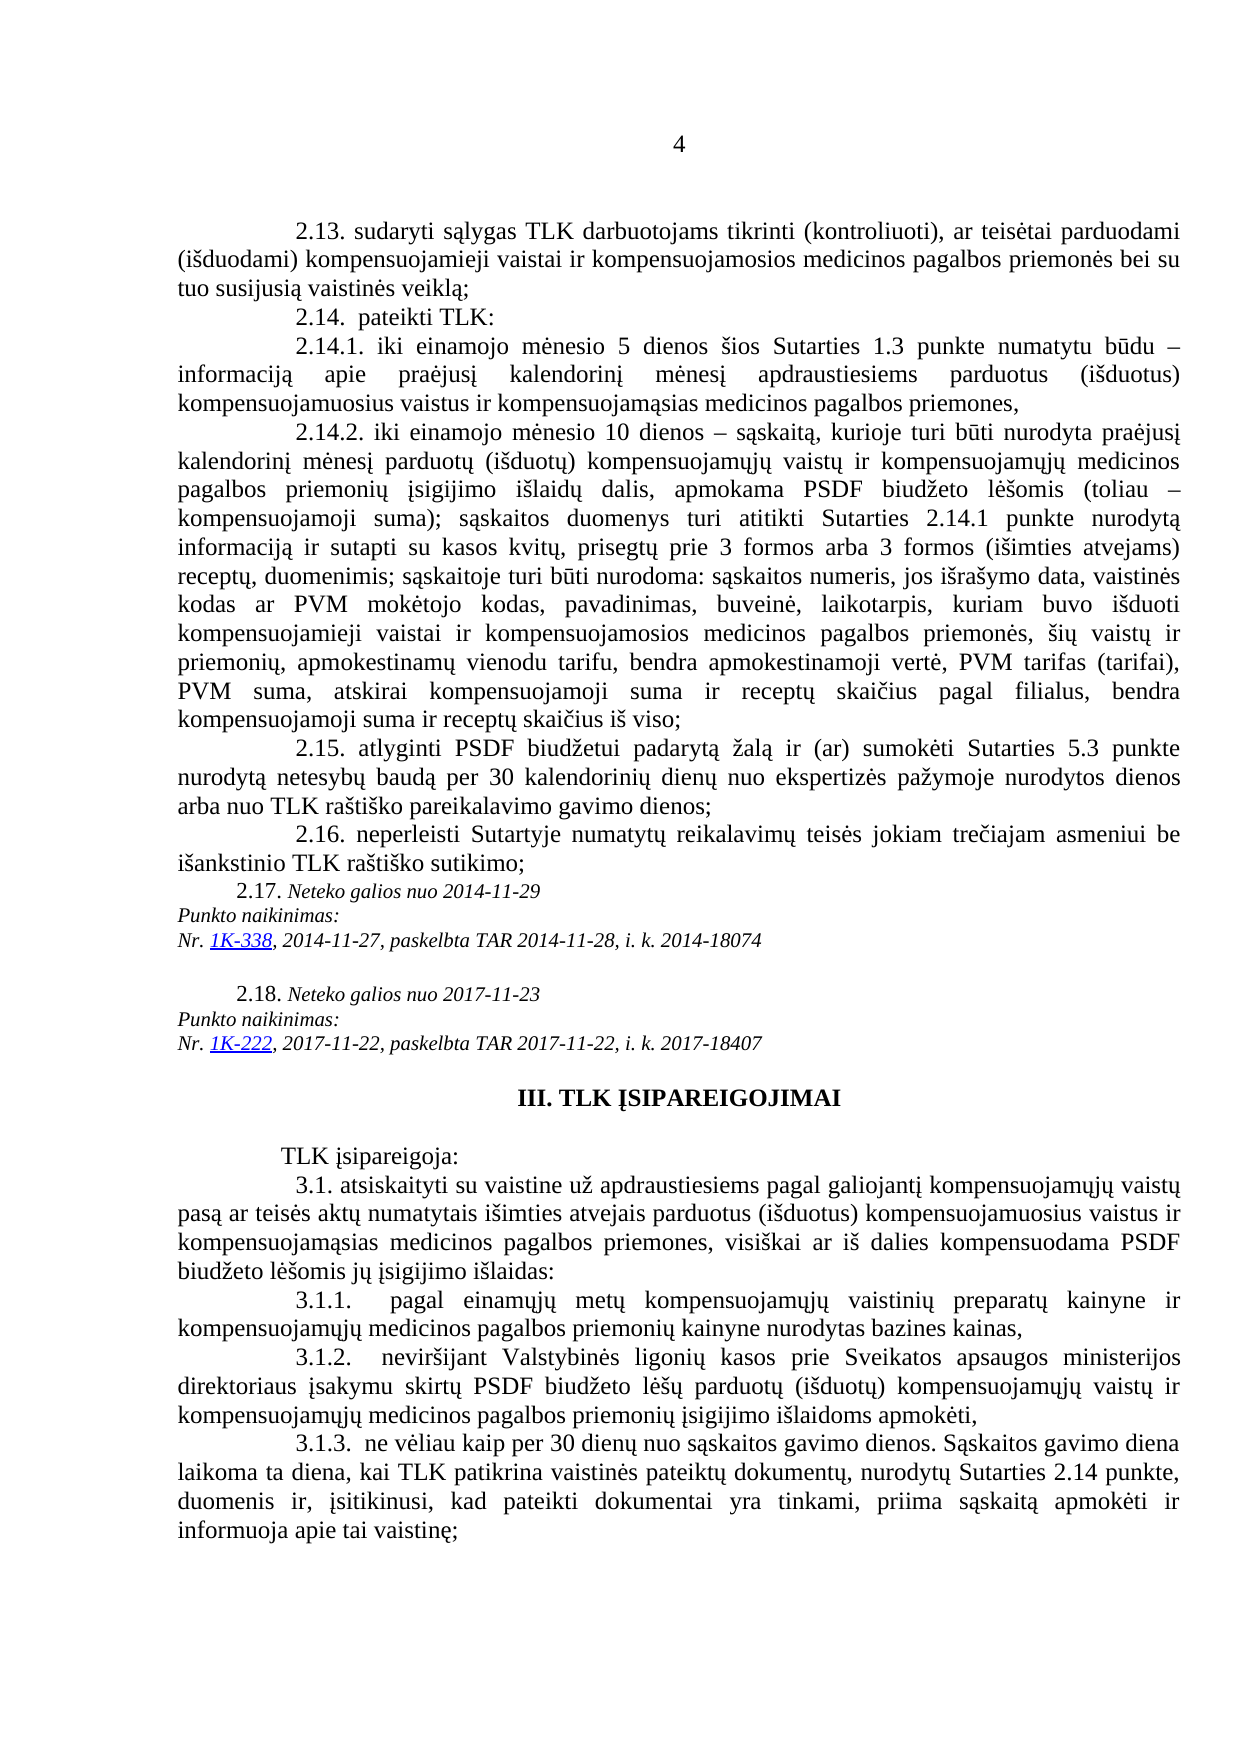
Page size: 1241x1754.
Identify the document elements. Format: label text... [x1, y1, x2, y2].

text 3.1. atsiskaityti su vaistine už apdraustiesiems pagal galiojantį kompensuojamųjų vaistų pasą ar teisės aktų numatytais išimties atvejais parduotus (išduotus) kompensuojamuosius vaistus ir kompensuojamąsias medicinos pagalbos priemones, visiškai ar iš dalies kompensuodama PSDF biudžeto lėšomis jų įsigijimo išlaidas: [177, 1170, 1181, 1285]
text 2.16. neperleisti Sutartyje numatytų reikalavimų teisės jokiam trečiajam asmeniui be išankstinio TLK raštiško sutikimo; [177, 819, 1181, 877]
text 2.17. Neteko galios nuo 2014-11-29 [177, 877, 1181, 903]
text 2.15. atlyginti PSDF biudžetui padarytą žalą ir (ar) sumokėti Sutarties 5.3 punkte nurodytą netesybų baudą per 30 kalendorinių dienų nuo ekspertizės pažymoje nurodytos dienos arba nuo TLK raštiško pareikalavimo gavimo dienos; [177, 733, 1181, 819]
text III. TLK ĮSIPAREIGOJIMAI [177, 1083, 1181, 1112]
text TLK įsipareigoja: [281, 1141, 1181, 1170]
text 3.1.3. ne vėliau kaip per 30 dienų nuo sąskaitos gavimo dienos. Sąskaitos gavimo diena laikoma ta diena, kai TLK patikrina vaistinės pateiktų dokumentų, nurodytų Sutarties 2.14 punkte, duomenis ir, įsitikinusi, kad pateikti dokumentai yra tinkami, priima sąskaitą apmokėti ir informuoja apie tai vaistinę; [177, 1428, 1181, 1543]
text 2.13. sudaryti sąlygas TLK darbuotojams tikrinti (kontroliuoti), ar teisėtai parduodami (išduodami) kompensuojamieji vaistai ir kompensuojamosios medicinos pagalbos priemonės bei su tuo susijusią vaistinės veiklą; [177, 216, 1181, 302]
text 3.1.2. neviršijant Valstybinės ligonių kasos prie Sveikatos apsaugos ministerijos direktoriaus įsakymu skirtų PSDF biudžeto lėšų parduotų (išduotų) kompensuojamųjų vaistų ir kompensuojamųjų medicinos pagalbos priemonių įsigijimo išlaidoms apmokėti, [177, 1342, 1181, 1428]
text 2.18. Neteko galios nuo 2017-11-23 [177, 980, 1181, 1007]
text Nr. 1K-222, 2017-11-22, paskelbta TAR 2017-11-22, i. k. 2017-18407 [177, 1031, 1181, 1055]
text Punkto naikinimas: [177, 1007, 1181, 1031]
text 2.14. pateikti TLK: [295, 302, 1181, 331]
text 3.1.1. pagal einamųjų metų kompensuojamųjų vaistinių preparatų kainyne ir kompensuojamųjų medicinos pagalbos priemonių kainyne nurodytas bazines kainas, [177, 1285, 1181, 1342]
text 2.14.1. iki einamojo mėnesio 5 dienos šios Sutarties 1.3 punkte numatytu būdu – informaciją apie praėjusį kalendorinį mėnesį apdraustiesiems parduotus (išduotus) kompensuojamuosius vaistus ir kompensuojamąsias medicinos pagalbos priemones, [177, 331, 1181, 417]
text 2.14.2. iki einamojo mėnesio 10 dienos – sąskaitą, kurioje turi būti nurodyta praėjusį kalendorinį mėnesį parduotų (išduotų) kompensuojamųjų vaistų ir kompensuojamųjų medicinos pagalbos priemonių įsigijimo išlaidų dalis, apmokama PSDF biudžeto lėšomis (toliau – kompensuojamoji suma); sąskaitos duomenys turi atitikti Sutarties 2.14.1 punkte nurodytą informaciją ir sutapti su kasos kvitų, prisegtų prie 3 formos arba 3 formos (išimties atvejams) receptų, duomenimis; sąskaitoje turi būti nurodoma: sąskaitos numeris, jos išrašymo data, vaistinės kodas ar PVM mokėtojo kodas, pavadinimas, buveinė, laikotarpis, kuriam buvo išduoti kompensuojamieji vaistai ir kompensuojamosios medicinos pagalbos priemonės, šių vaistų ir priemonių, apmokestinamų vienodu tarifu, bendra apmokestinamoji vertė, PVM tarifas (tarifai), PVM suma, atskirai kompensuojamoji suma ir receptų skaičius pagal filialus, bendra kompensuojamoji suma ir receptų skaičius iš viso; [177, 417, 1181, 733]
text Punkto naikinimas: [177, 903, 1181, 927]
text Nr. 1K-338, 2014-11-27, paskelbta TAR 2014-11-28, i. k. 2014-18074 [177, 927, 1181, 952]
